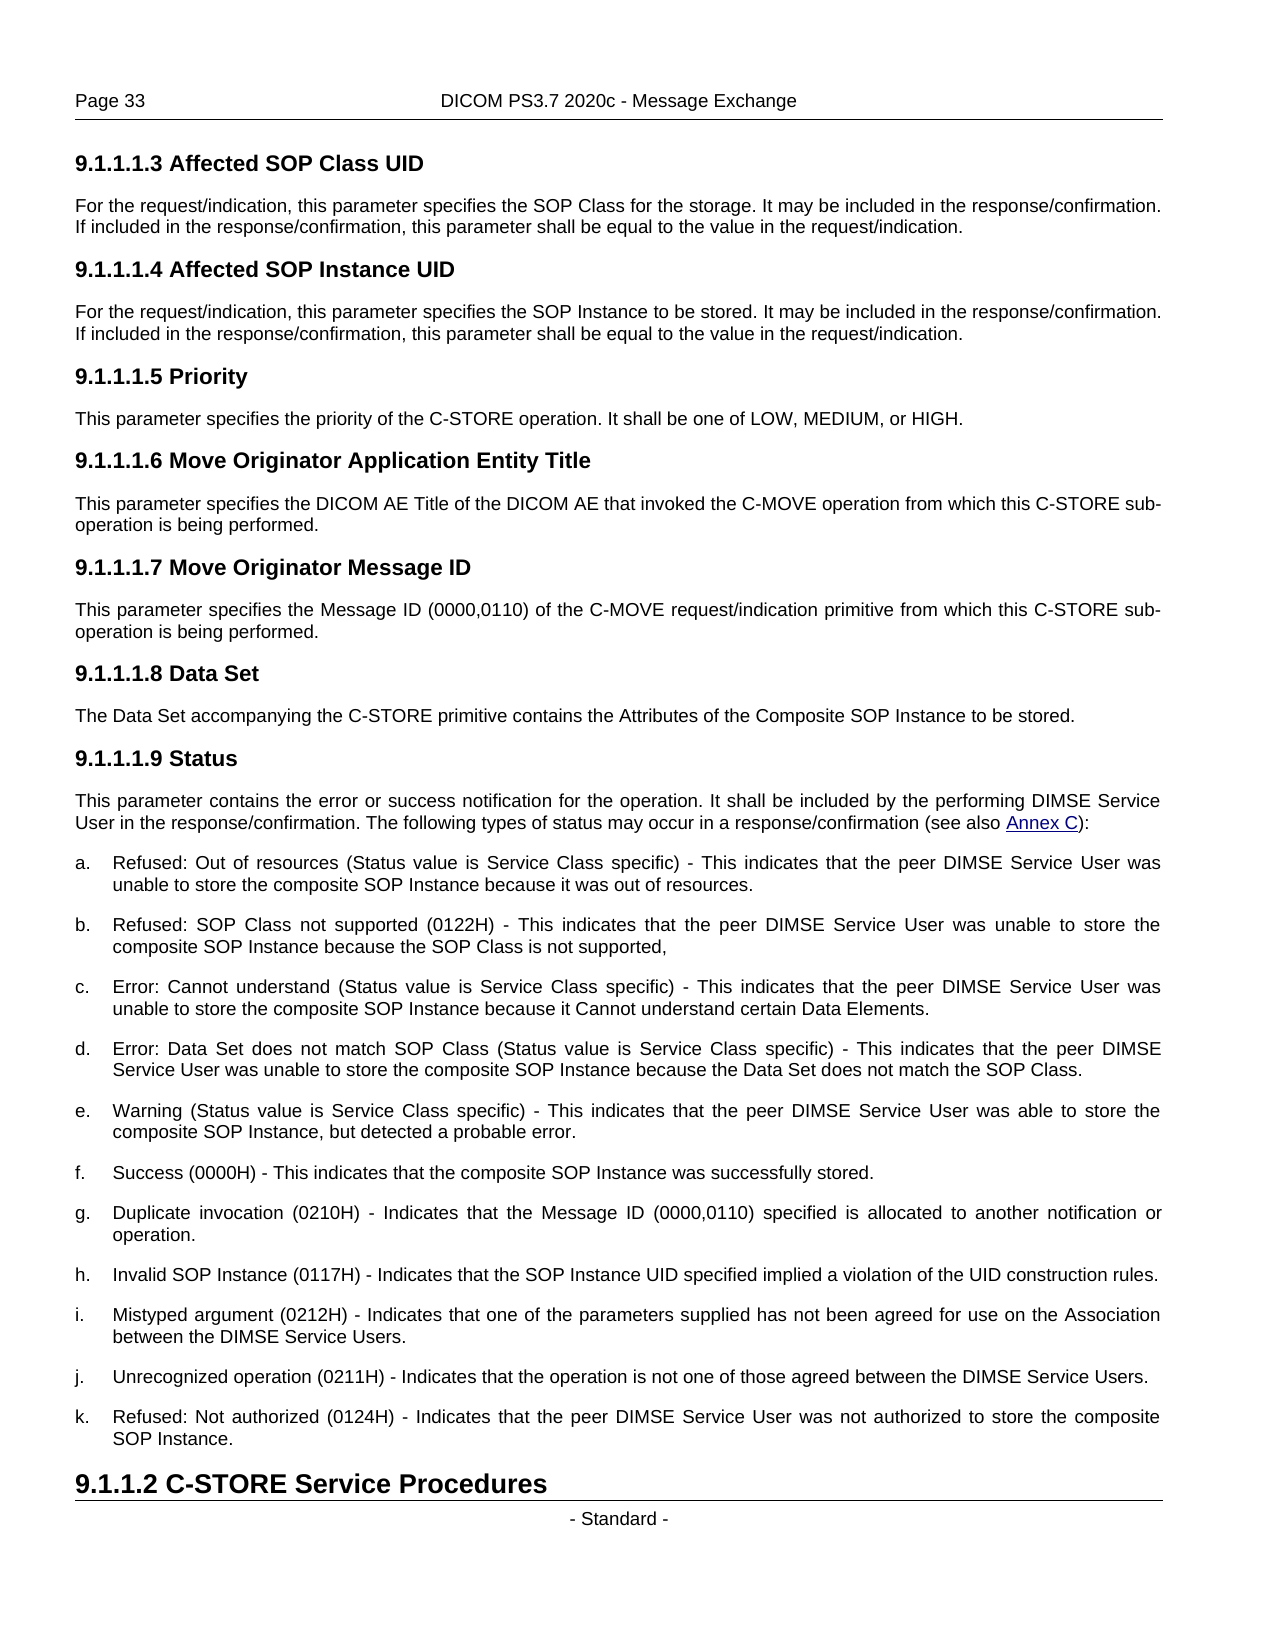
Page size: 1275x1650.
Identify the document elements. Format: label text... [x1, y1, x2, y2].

text 9.1.1.1.9 Status [75, 746, 1162, 771]
text j. Unrecognized operation (0211H) - Indicates that the operation is not one of those agreed between the DIMSE Service Users. [75, 1366, 1162, 1387]
text This parameter specifies the DICOM AE Title of the DICOM AE that invoked the C-MOVE operation from which this C-STORE sub-operation is being performed. [75, 492, 1162, 536]
text The Data Set accompanying the C-STORE primitive contains the Attributes of the Composite SOP Instance to be stored. [75, 705, 1162, 727]
text i. Mistyped argument (0212H) - Indicates that one of the parameters supplied has not been agreed for use on the Association between the DIMSE Service Users. [75, 1304, 1162, 1347]
text 9.1.1.2 C-STORE Service Procedures [75, 1468, 1162, 1499]
text For the request/indication, this parameter specifies the SOP Instance to be stored. It may be included in the response/confirmation. If included in the response/confirmation, this parameter shall be equal to the value in the request/indication. [75, 301, 1162, 344]
text h. Invalid SOP Instance (0117H) - Indicates that the SOP Instance UID specified implied a violation of the UID construction rules. [75, 1264, 1162, 1285]
text 9.1.1.1.3 Affected SOP Class UID [75, 150, 1162, 176]
text k. Refused: Not authorized (0124H) - Indicates that the peer DIMSE Service User was not authorized to store the composite SOP Instance. [75, 1406, 1162, 1449]
text This parameter specifies the Message ID (0000,0110) of the C-MOVE request/indication primitive from which this C-STORE sub-operation is being performed. [75, 599, 1162, 642]
text 9.1.1.1.5 Priority [75, 363, 1162, 389]
text For the request/indication, this parameter specifies the SOP Class for the storage. It may be included in the response/confirmation. If included in the response/confirmation, this parameter shall be equal to the value in the request/indication. [75, 194, 1162, 238]
text This parameter contains the error or success notification for the operation. It shall be included by the performing DIMSE Service User in the response/confirmation. The following types of status may occur in a response/confirmation (see also Annex C): [75, 790, 1162, 833]
text 9.1.1.1.7 Move Originator Message ID [75, 554, 1162, 580]
text 9.1.1.1.6 Move Originator Application Entity Title [75, 448, 1162, 474]
text 9.1.1.1.4 Affected SOP Instance UID [75, 256, 1162, 282]
text 9.1.1.1.8 Data Set [75, 661, 1162, 687]
text f. Success (0000H) - This indicates that the composite SOP Instance was successfully stored. [75, 1161, 1162, 1183]
text a. Refused: Out of resources (Status value is Service Class specific) - This indicates that the peer DIMSE Service User was unable to store the composite SOP Instance because it was out of resources. [75, 852, 1162, 895]
text d. Error: Data Set does not match SOP Class (Status value is Service Class specific) - This indicates that the peer DIMSE Service User was unable to store the composite SOP Instance because the Data Set does not match the SOP Class. [75, 1038, 1162, 1081]
text b. Refused: SOP Class not supported (0122H) - This indicates that the peer DIMSE Service User was unable to store the composite SOP Instance because the SOP Class is not supported, [75, 914, 1162, 957]
text c. Error: Cannot understand (Status value is Service Class specific) - This indicates that the peer DIMSE Service User was unable to store the composite SOP Instance because it Cannot understand certain Data Elements. [75, 976, 1162, 1019]
text g. Duplicate invocation (0210H) - Indicates that the Message ID (0000,0110) specified is allocated to another notification or operation. [75, 1202, 1162, 1245]
text This parameter specifies the priority of the C-STORE operation. It shall be one of LOW, MEDIUM, or HIGH. [75, 407, 1162, 429]
text e. Warning (Status value is Service Class specific) - This indicates that the peer DIMSE Service User was able to store the composite SOP Instance, but detected a probable error. [75, 1099, 1162, 1143]
